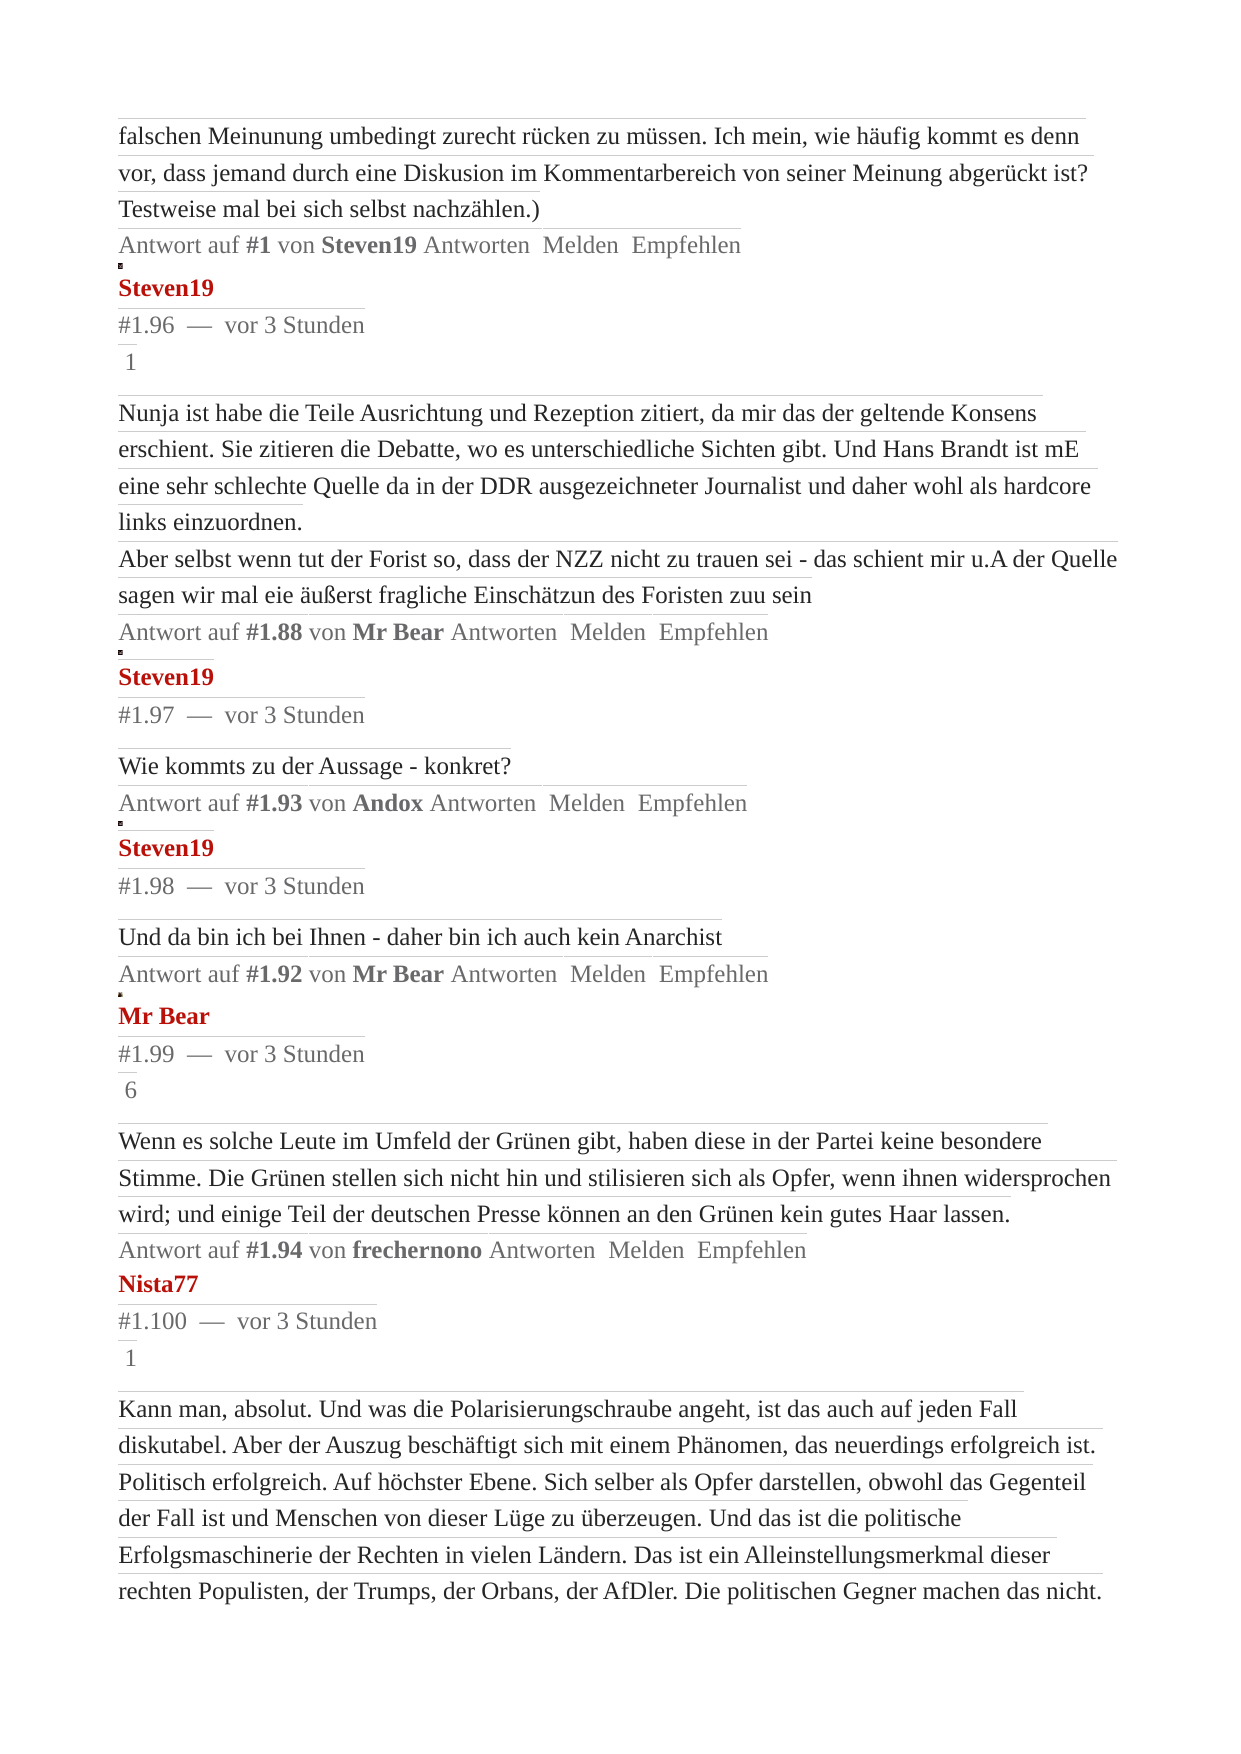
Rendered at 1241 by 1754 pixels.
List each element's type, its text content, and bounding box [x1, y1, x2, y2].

text Steven19 [118, 659, 1122, 691]
text #1.99 — vor 3 Stunden [118, 1036, 1122, 1067]
text 1 [118, 1340, 1122, 1372]
text Nunja ist habe die Teile Ausrichtung und Rezeption zitiert, da mir das der geltende Konsens erschient. Sie zitieren die Debatte, wo es unterschiedliche Sichten gibt. Und Hans Brandt ist mE eine sehr schlechte Quelle da in der DDR ausgezeichneter Journalist und daher wohl als hardcore links einzuordnen. [118, 395, 1122, 536]
text Und da bin ich bei Ihnen - daher bin ich auch kein Anarchist [118, 919, 1122, 951]
text Wie kommts zu der Aussage - konkret? [118, 748, 1122, 780]
text Steven19 [118, 273, 1122, 302]
text 1 [118, 344, 1122, 376]
text Steven19 [118, 830, 1122, 862]
text Aber selbst wenn tut der Forist so, dass der NZZ nicht zu trauen sei - das schient mir u.A der Quelle sagen wir mal eie äußerst fragliche Einschätzun des Foristen zuu sein [118, 541, 1122, 609]
text #1.96 — vor 3 Stunden [118, 307, 1122, 339]
text Antwort auf #1.94 von frechernono Antworten Melden Empfehlen [118, 1232, 1122, 1264]
text #1.97 — vor 3 Stunden [118, 697, 1122, 729]
text falschen Meinunung umbedingt zurecht rücken zu müssen. Ich mein, wie häufig kommt es denn vor, dass jemand durch eine Diskusion im Kommentarbereich von seiner Meinung abgerückt ist? Testweise mal bei sich selbst nachzählen.) [118, 118, 1122, 223]
text #1.98 — vor 3 Stunden [118, 868, 1122, 900]
text Kann man, absolut. Und was die Polarisierungschraube angeht, ist das auch auf jeden Fall diskutabel. Aber der Auszug beschäftigt sich mit einem Phänomen, das neuerdings erfolgreich ist. Politisch erfolgreich. Auf höchster Ebene. Sich selber als Opfer darstellen, obwohl das Gegenteil der Fall ist und Menschen von dieser Lüge zu überzeugen. Und das ist die politische Erfolgsmaschinerie der Rechten in vielen Ländern. Das ist ein Alleinstellungsmerkmal dieser rechten Populisten, der Trumps, der Orbans, der AfDler. Die politischen Gegner machen das nicht. [118, 1391, 1122, 1605]
text Wenn es solche Leute im Umfeld der Grünen gibt, haben diese in der Partei keine besondere Stimme. Die Grünen stellen sich nicht hin und stilisieren sich als Opfer, wenn ihnen widersprochen wird; und einige Teil der deutschen Presse können an den Grünen kein gutes Haar lassen. [118, 1123, 1122, 1228]
text Antwort auf #1.92 von Mr Bear Antworten Melden Empfehlen [118, 956, 1122, 987]
text Antwort auf #1 von Steven19 Antworten Melden Empfehlen [118, 227, 1122, 259]
text Mr Bear [118, 1001, 1122, 1030]
text #1.100 — vor 3 Stunden [118, 1303, 1122, 1335]
text Nista77 [118, 1269, 1122, 1298]
text Antwort auf #1.88 von Mr Bear Antworten Melden Empfehlen [118, 614, 1122, 645]
text Antwort auf #1.93 von Andox Antworten Melden Empfehlen [118, 785, 1122, 816]
text 6 [118, 1072, 1122, 1104]
